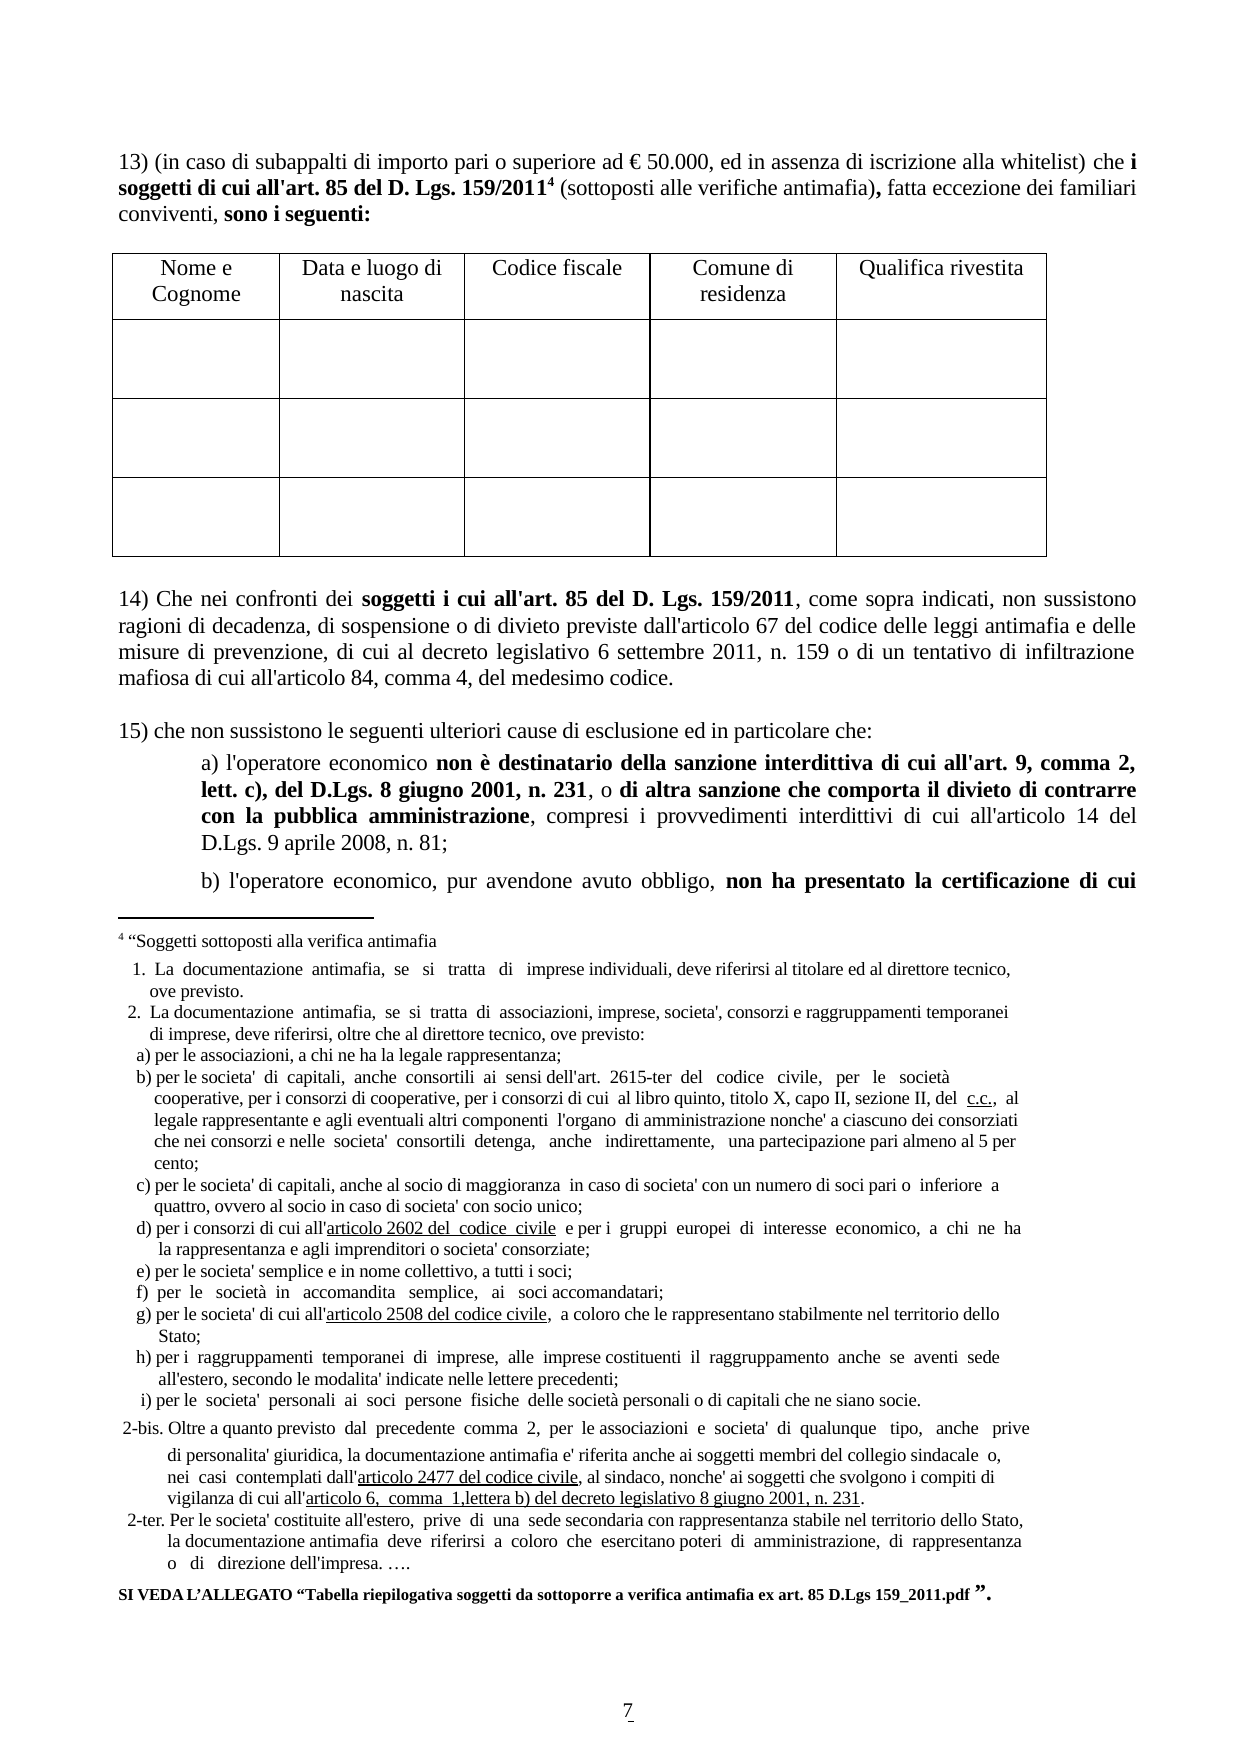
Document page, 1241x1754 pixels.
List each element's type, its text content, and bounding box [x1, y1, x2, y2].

table_cell [651, 478, 836, 556]
table_cell [651, 320, 836, 398]
text quattro, ovvero al socio in caso di societa' con socio unico; [118, 1195, 1137, 1217]
text 1. La documentazione antimafia, se si tratta di imprese individuali, deve riferirsi al titolare ed al direttore tecnico, [118, 958, 1137, 979]
table_cell [280, 399, 464, 477]
table_cell [837, 478, 1046, 556]
text 13) (in caso di subappalti di importo pari o superiore ad € 50.000, ed in assenza di iscrizione alla whitelist) che i soggetti di cui all'art. 85 del D. Lgs. 159/2011 (sottoposti alle verifiche antimafia), fatta eccezione dei familiari conviventi, sono i seguenti: [118, 148, 1137, 227]
text la rappresentanza e agli imprenditori o societa' consorziate; [118, 1238, 1137, 1260]
text b) l'operatore economico, pur avendone avuto obbligo, non ha presentato la certificazione di cui [201, 867, 1137, 893]
text a) per le associazioni, a chi ne ha la legale rappresentanza; [118, 1044, 1137, 1066]
text SI VEDA L’ALLEGATO “Tabella riepilogativa soggetti da sottoporre a verifica antimafia ex art. 85 D.Lgs 159_2011.pdf ”. [118, 1579, 1137, 1606]
table_cell [113, 320, 279, 398]
table_cell [280, 320, 464, 398]
text b) per le societa' di capitali, anche consortili ai sensi dell'art. 2615-ter del codice civile, per le società [118, 1066, 1137, 1087]
text 15) che non sussistono le seguenti ulteriori cause di esclusione ed in particolare che: [118, 717, 1137, 743]
text d) per i consorzi di cui all'articolo 2602 del codice civile e per i gruppi europei di interesse economico, a chi ne ha [118, 1217, 1137, 1238]
text che nei consorzi e nelle societa' consortili detenga, anche indirettamente, una partecipazione pari almeno al 5 per [118, 1130, 1137, 1152]
text Stato; [118, 1324, 1137, 1346]
text vigilanza di cui all'articolo 6, comma 1,lettera b) del decreto legislativo 8 giugno 2001, n. 231. [118, 1487, 1137, 1509]
table_cell [465, 399, 649, 477]
text legale rappresentante e agli eventuali altri componenti l'organo di amministrazione nonche' a ciascuno dei consorziati [118, 1109, 1137, 1130]
table_cell [837, 320, 1046, 398]
table_header Codice fiscale [465, 254, 649, 319]
text e) per le societa' semplice e in nome collettivo, a tutti i soci; [118, 1260, 1137, 1281]
text f) per le società in accomandita semplice, ai soci accomandatari; [118, 1281, 1137, 1303]
text la documentazione antimafia deve riferirsi a coloro che esercitano poteri di amministrazione, di rappresentanza [118, 1530, 1137, 1552]
table_header Qualifica rivestita [837, 254, 1046, 319]
text cento; [118, 1152, 1137, 1173]
table_header Data e luogo di nascita [280, 254, 464, 319]
text h) per i raggruppamenti temporanei di imprese, alle imprese costituenti il raggruppamento anche se aventi sede [118, 1346, 1137, 1368]
text 2-bis. Oltre a quanto previsto dal precedente comma 2, per le associazioni e societa' di qualunque tipo, anche prive [118, 1417, 1137, 1438]
text 2-ter. Per le societa' costituite all'estero, prive di una sede secondaria con rappresentanza stabile nel territorio dello Stato, [118, 1509, 1137, 1530]
table_cell [651, 399, 836, 477]
text g) per le societa' di cui all'articolo 2508 del codice civile, a coloro che le rappresentano stabilmente nel territorio dello [118, 1303, 1137, 1324]
text cooperative, per i consorzi di cooperative, per i consorzi di cui al libro quinto, titolo X, capo II, sezione II, del c.c., al [118, 1087, 1137, 1109]
table_cell [837, 399, 1046, 477]
text di personalita' giuridica, la documentazione antimafia e' riferita anche ai soggetti membri del collegio sindacale o, [118, 1444, 1137, 1466]
text di imprese, deve riferirsi, oltre che al direttore tecnico, ove previsto: [118, 1023, 1137, 1044]
table_cell [465, 320, 649, 398]
text all'estero, secondo le modalita' indicate nelle lettere precedenti; [118, 1368, 1137, 1389]
text 2. La documentazione antimafia, se si tratta di associazioni, imprese, societa', consorzi e raggruppamenti temporanei [118, 1001, 1137, 1023]
text c) per le societa' di capitali, anche al socio di maggioranza in caso di societa' con un numero di soci pari o inferiore a [118, 1173, 1137, 1195]
table_cell [465, 478, 649, 556]
table_header Nome e Cognome [113, 254, 279, 319]
text “Soggetti sottoposti alla verifica antimafia [118, 930, 1137, 952]
text a) l'operatore economico non è destinatario della sanzione interdittiva di cui all'art. 9, comma 2, lett. c), del D.Lgs. 8 giugno 2001, n. 231, o di altra sanzione che comporta il divieto di contrarre con la pubblica amministrazione, compresi i provvedimenti interdittivi di cui all'articolo 14 del D.Lgs. 9 aprile 2008, n. 81; [201, 749, 1137, 855]
text 14) Che nei confronti dei soggetti i cui all'art. 85 del D. Lgs. 159/2011, come sopra indicati, non sussistono ragioni di decadenza, di sospensione o di divieto previste dall'articolo 67 del codice delle leggi antimafia e delle misure di prevenzione, di cui al decreto legislativo 6 settembre 2011, n. 159 o di un tentativo di infiltrazione mafiosa di cui all'articolo 84, comma 4, del medesimo codice. [118, 585, 1137, 691]
table_cell [113, 478, 279, 556]
table_header Comune di residenza [651, 254, 836, 319]
text o di direzione dell'impresa. …. [118, 1552, 1137, 1573]
text ove previsto. [118, 979, 1137, 1001]
text nei casi contemplati dall'articolo 2477 del codice civile, al sindaco, nonche' ai soggetti che svolgono i compiti di [118, 1466, 1137, 1487]
text i) per le societa' personali ai soci persone fisiche delle società personali o di capitali che ne siano socie. [118, 1389, 1137, 1411]
table_cell [280, 478, 464, 556]
table_cell [113, 399, 279, 477]
